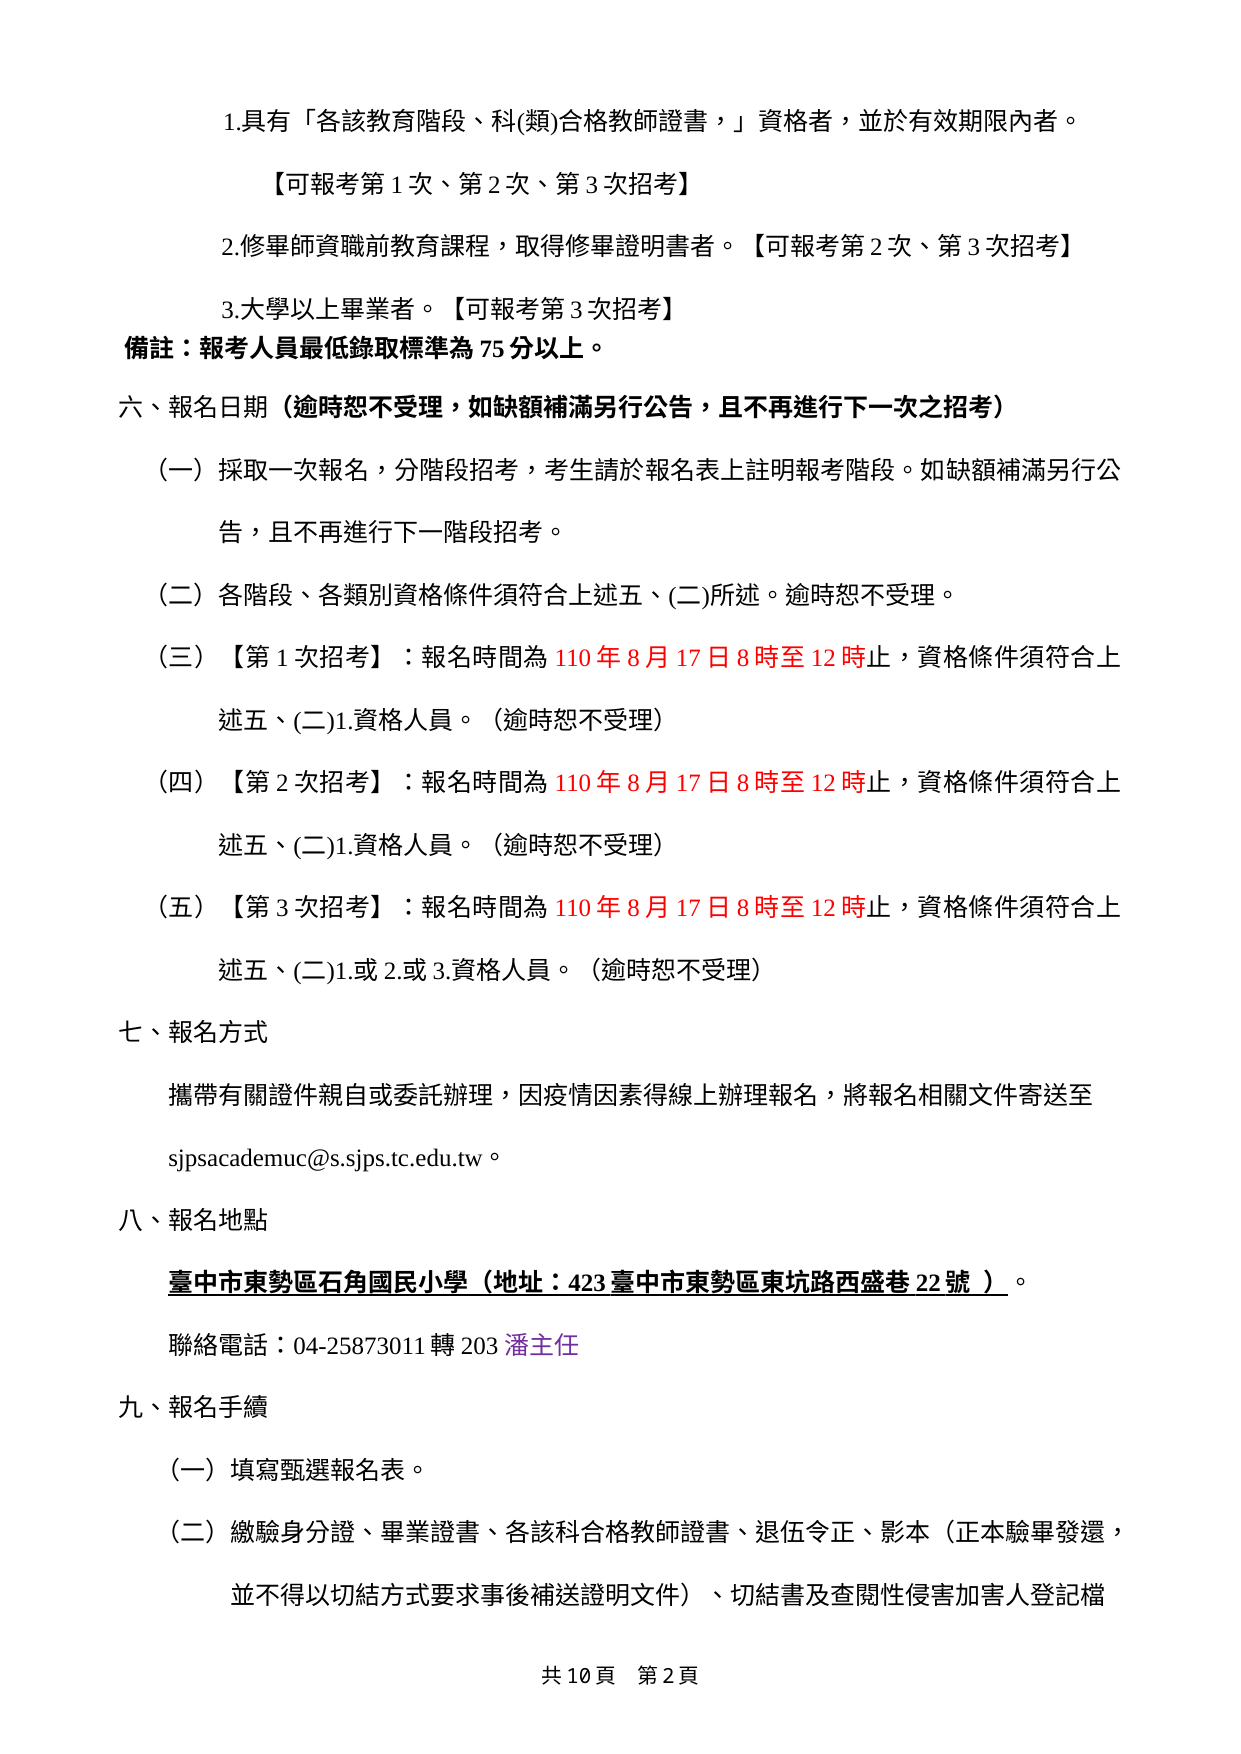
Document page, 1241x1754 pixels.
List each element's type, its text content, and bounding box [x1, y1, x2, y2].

text （三）【第1次招考】：報名時間為110年8月17日8時至12時止，資格條件須符合上述五、(二)1.資格人員。（逾時恕不受理） [143, 614, 1122, 739]
text （五）【第3次招考】：報名時間為110年8月17日8時至12時止，資格條件須符合上述五、(二)1.或2.或3.資格人員。（逾時恕不受理） [143, 864, 1122, 989]
text 聯絡電話：04-25873011轉203 潘主任 [168, 1302, 1122, 1364]
text （二）繳驗身分證、畢業證書、各該科合格教師證書、退伍令正、影本（正本驗畢發還，並不得以切結方式要求事後補送證明文件）、切結書及查閱性侵害加害人登記檔案同意書。退伍令視應考者身分繳交。 [156, 1489, 1122, 1614]
text （二）各階段、各類別資格條件須符合上述五、(二)所述。逾時恕不受理。 [143, 552, 1122, 614]
text 六、報名日期（逾時恕不受理，如缺額補滿另行公告，且不再進行下一次之招考） [118, 364, 1122, 427]
text 備註：報考人員最低錄取標準為75分以上。 [99, 328, 1122, 364]
text （一）採取一次報名，分階段招考，考生請於報名表上註明報考階段。如缺額補滿另行公告，且不再進行下一階段招考。 [143, 427, 1122, 552]
text 八、報名地點 臺中市東勢區石角國民小學（地址：423臺中市東勢區東坑路西盛巷22號 ）。 [118, 1177, 1122, 1302]
text 3.大學以上畢業者。【可報考第3次招考】 [221, 266, 1122, 328]
text 七、報名方式 攜帶有關證件親自或委託辦理，因疫情因素得線上辦理報名，將報名相關文件寄送至sjpsacademuc@s.sjps.tc.edu.tw。 [118, 989, 1122, 1177]
text 1.具有「各該教育階段、科(類)合格教師證書，」資格者，並於有效期限內者。【可報考第1次、第2次、第3次招考】 [223, 78, 1122, 203]
text 九、報名手續 [118, 1364, 1122, 1427]
text 2.修畢師資職前教育課程，取得修畢證明書者。【可報考第2次、第3次招考】 [221, 203, 1122, 266]
text （四）【第2次招考】：報名時間為110年8月17日8時至12時止，資格條件須符合上述五、(二)1.資格人員。（逾時恕不受理） [143, 739, 1122, 864]
text （一）填寫甄選報名表。 [118, 1427, 1122, 1489]
